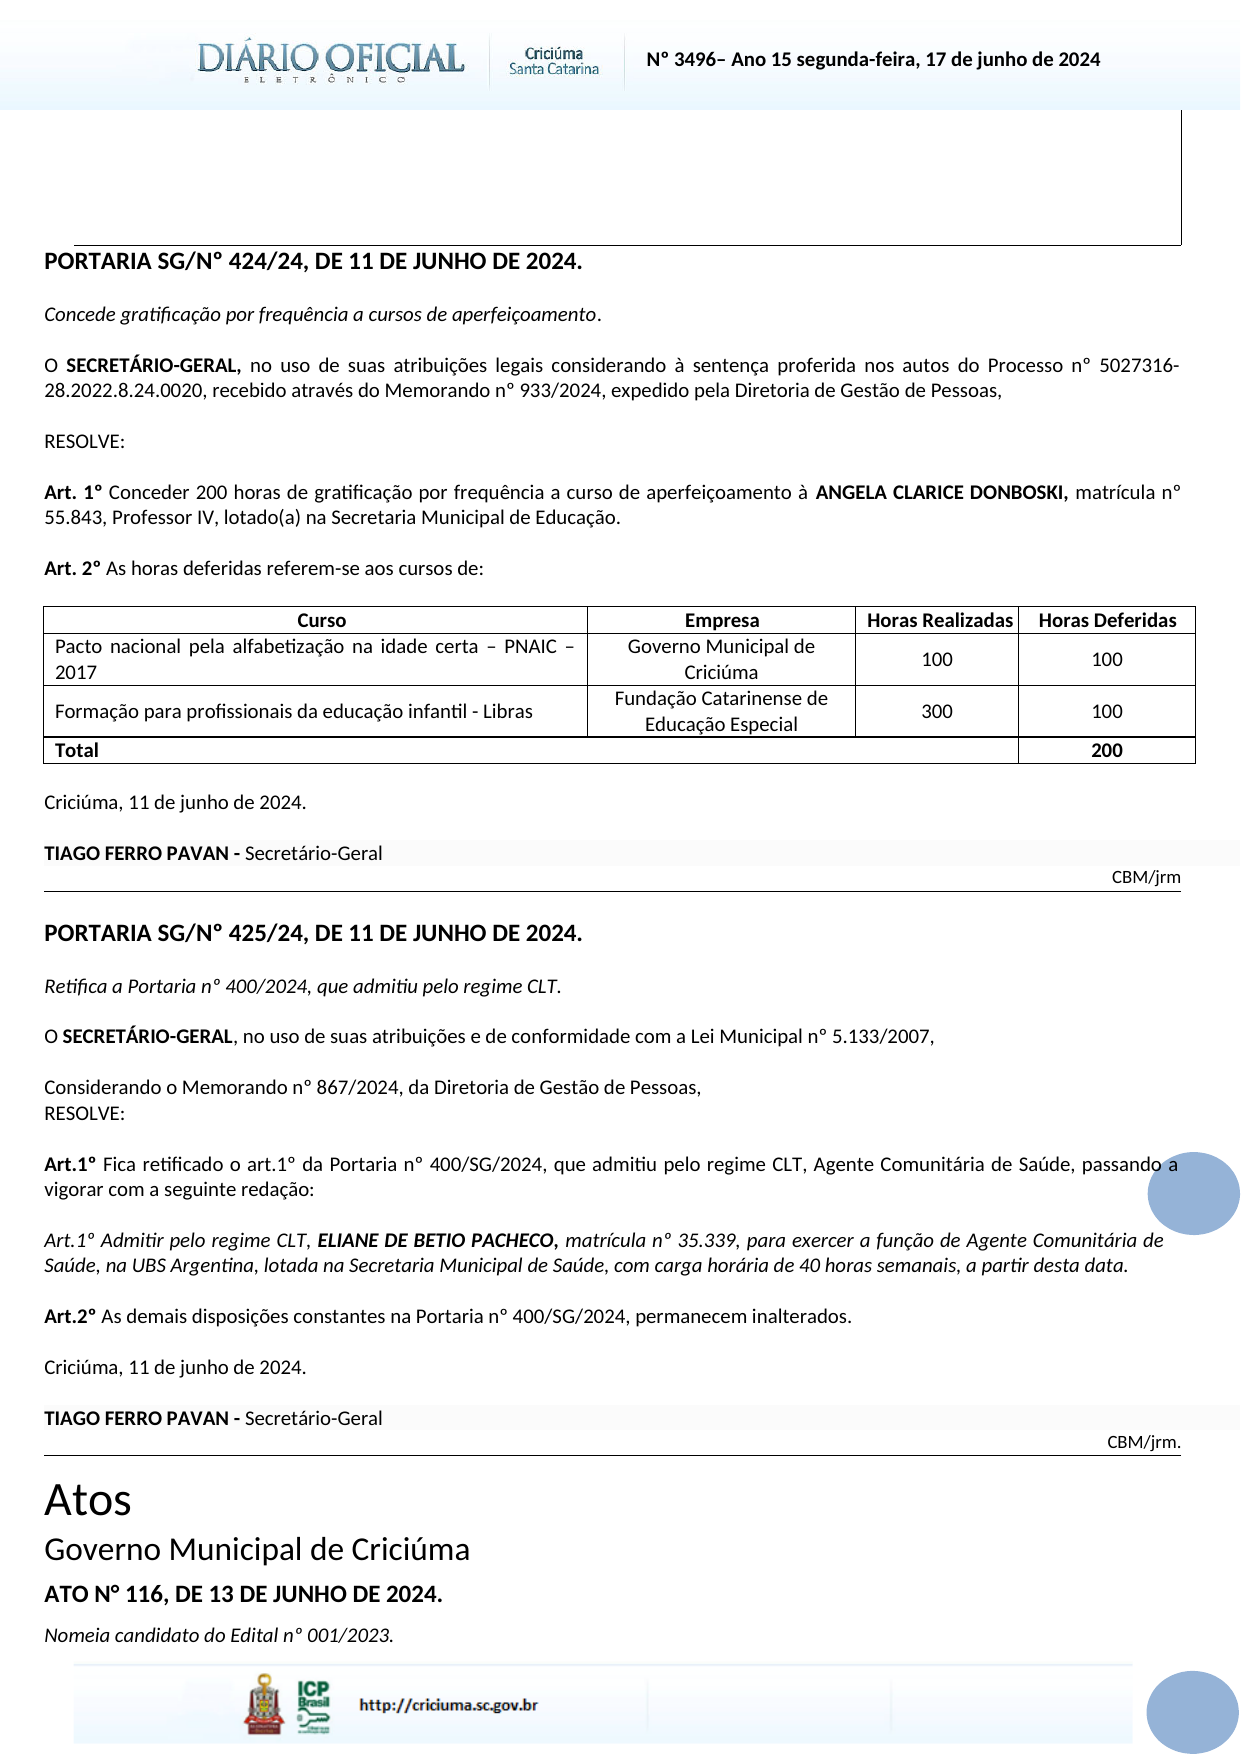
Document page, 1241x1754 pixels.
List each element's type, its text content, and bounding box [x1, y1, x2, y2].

table_cell Total [44, 738, 1018, 763]
text Concede gratificação por frequência a cursos de aperfeiçoamento. [44, 301, 1181, 327]
text CBM/jrm [44, 866, 1181, 891]
text RESOLVE: [44, 428, 1181, 454]
text Considerando o Memorando nº 867/2024, da Diretoria de Gestão de Pessoas, [44, 1074, 1181, 1100]
text O SECRETÁRIO-GERAL, no uso de suas atribuições e de conformidade com a Lei Municipal nº 5.133/2007, [44, 1024, 1181, 1049]
table_cell Formação para profissionais da educação infantil - Libras [44, 686, 587, 736]
table_cell 100 [1019, 634, 1195, 684]
text RESOLVE: [44, 1100, 1181, 1125]
text PORTARIA SG/Nº 425/24, DE 11 DE JUNHO DE 2024. [44, 917, 1181, 947]
text Nomeia candidato do Edital nº 001/2023. [44, 1622, 1181, 1647]
text Atos [44, 1469, 1181, 1528]
text ATO N° 116, DE 13 DE JUNHO DE 2024. [44, 1579, 1166, 1609]
table_cell Fundação Catarinense de Educação Especial [588, 686, 855, 736]
table_header Empresa [588, 607, 855, 633]
table_header Curso [44, 607, 587, 633]
table_cell 100 [856, 634, 1018, 684]
table_header Horas Deferidas [1019, 607, 1195, 633]
text Retifica a Portaria nº 400/2024, que admitiu pelo regime CLT. [44, 973, 1181, 998]
table_cell Pacto nacional pela alfabetização na idade certa – PNAIC – 2017 [44, 634, 587, 684]
text O SECRETÁRIO-GERAL, no uso de suas atribuições legais considerando à sentença proferida nos autos do Processo nº 5027316-28.2022.8.24.0020, recebido através do Memorando nº 933/2024, expedido pela Diretoria de Gestão de Pessoas, [44, 352, 1181, 403]
table_cell 100 [1019, 686, 1195, 736]
table_cell 200 [1019, 738, 1195, 763]
text TIAGO FERRO PAVAN - Secretário-Geral [44, 1405, 1240, 1430]
text Art. 1º Conceder 200 horas de gratificação por frequência a curso de aperfeiçoamento à ANGELA CLARICE DONBOSKI, matrícula nº 55.843, Professor IV, lotado(a) na Secretaria Municipal de Educação. [44, 479, 1181, 530]
text Criciúma, 11 de junho de 2024. [44, 1354, 1181, 1379]
table_cell 300 [856, 686, 1018, 736]
text Art.1º Fica retificado o art.1º da Portaria nº 400/SG/2024, que admitiu pelo regime CLT, Agente Comunitária de Saúde, passando a vigorar com a seguinte redação: [44, 1151, 1181, 1202]
text Governo Municipal de Criciúma [44, 1528, 1181, 1568]
table_header Horas Realizadas [856, 607, 1018, 633]
text PORTARIA SG/Nº 424/24, DE 11 DE JUNHO DE 2024. [44, 245, 1181, 276]
text Art. 2º As horas deferidas referem-se aos cursos de: [44, 555, 1181, 581]
text Criciúma, 11 de junho de 2024. [44, 789, 1181, 815]
table_cell Governo Municipal de Criciúma [588, 634, 855, 684]
text Art.1º Admitir pelo regime CLT, ELIANE DE BETIO PACHECO, matrícula nº 35.339, para exercer a função de Agente Comunitária de Saúde, na UBS Argentina, lotada na Secretaria Municipal de Saúde, com carga horária de 40 horas semanais, a partir desta data. [44, 1227, 1166, 1278]
text Art.2º As demais disposições constantes na Portaria nº 400/SG/2024, permanecem inalterados. [44, 1303, 1181, 1329]
text TIAGO FERRO PAVAN - Secretário-Geral [44, 840, 1240, 866]
text CBM/jrm. [44, 1430, 1181, 1455]
